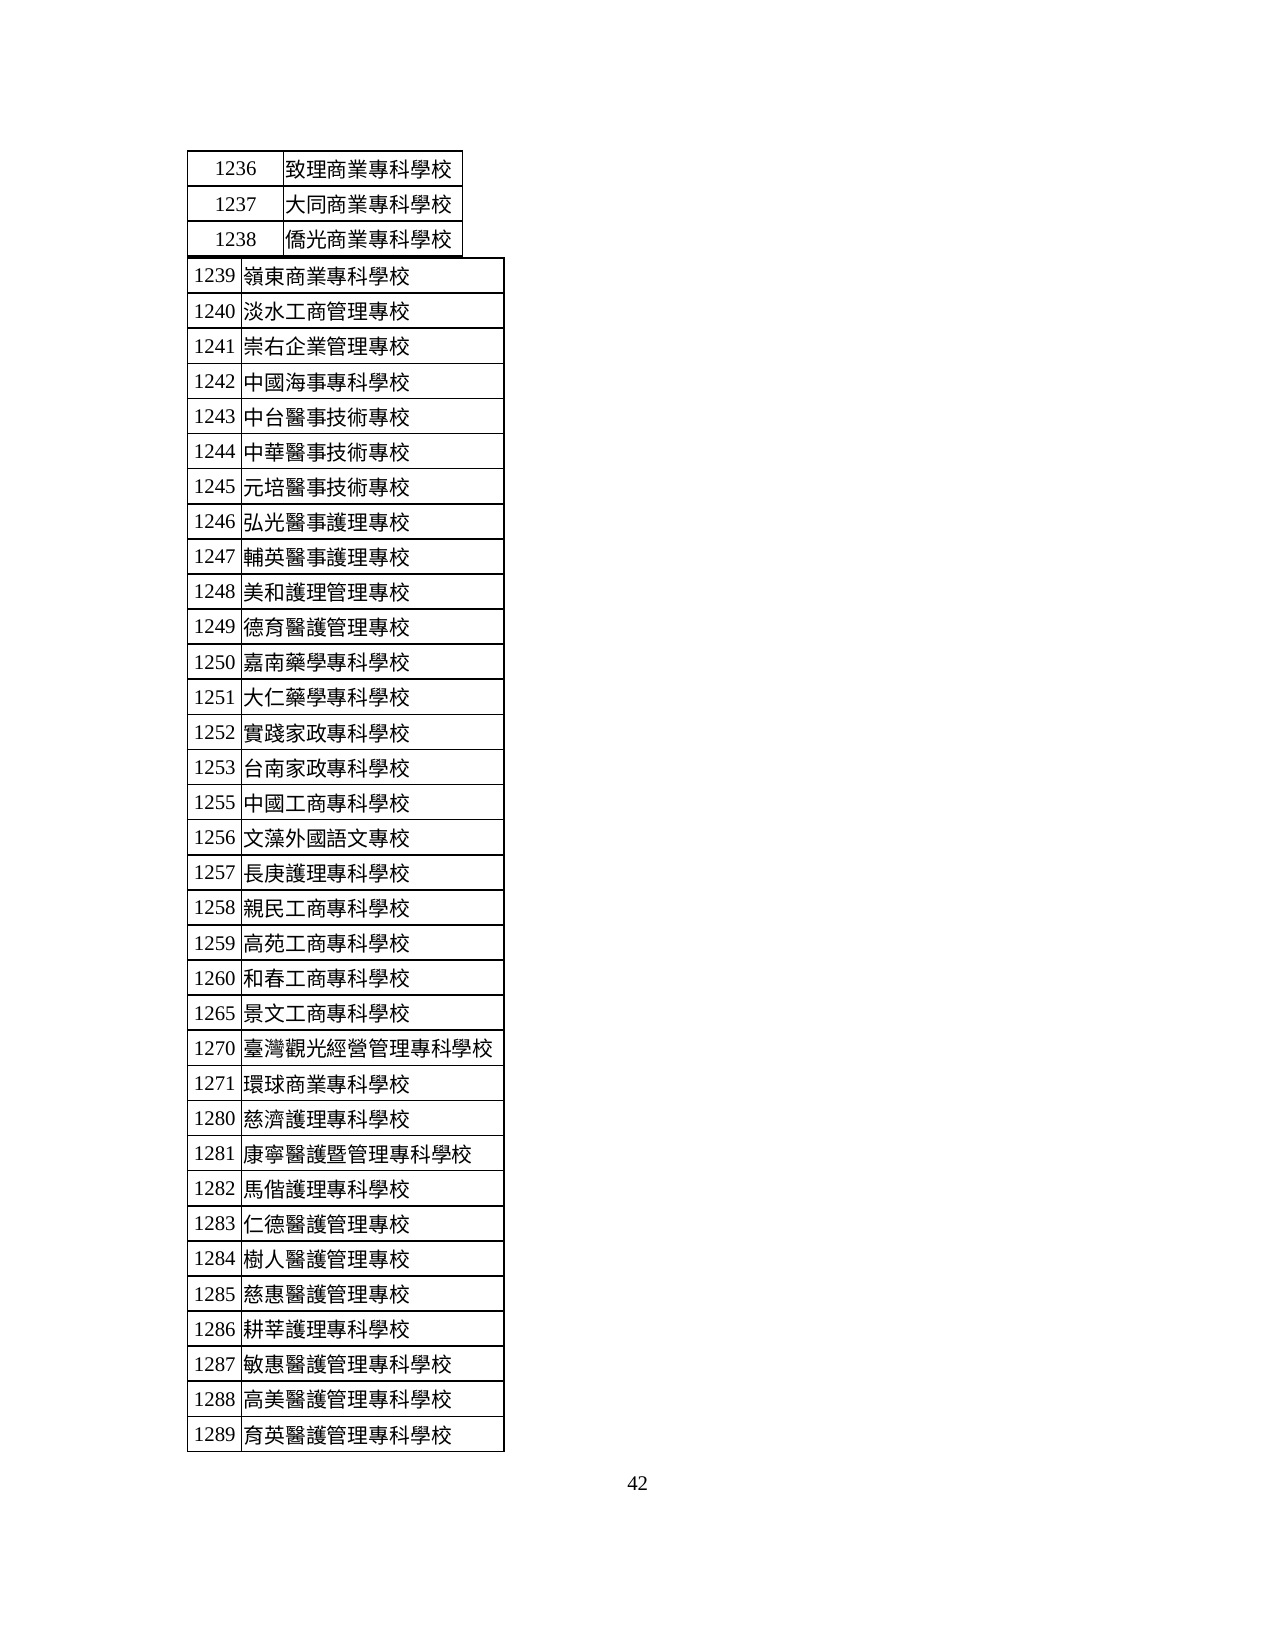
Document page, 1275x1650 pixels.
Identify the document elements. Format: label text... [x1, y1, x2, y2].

table_cell 中華醫事技術專校 [242, 434, 503, 468]
table_cell 1243 [188, 399, 241, 433]
table_cell 1246 [188, 505, 241, 538]
table_cell 敏惠醫護管理專科學校 [242, 1347, 503, 1380]
table_cell 環球商業專科學校 [242, 1066, 503, 1099]
table_cell 1285 [188, 1277, 241, 1310]
table_cell 1281 [188, 1136, 241, 1170]
table_cell 1270 [188, 1031, 241, 1064]
table_cell 1251 [188, 680, 241, 713]
table_cell 1283 [188, 1207, 241, 1240]
table_cell 大仁藥學專科學校 [242, 680, 503, 713]
table_cell 1240 [188, 294, 241, 327]
table_cell 1280 [188, 1101, 241, 1135]
table_cell 台南家政專科學校 [242, 750, 503, 784]
table_cell 1245 [188, 469, 241, 503]
table_cell 1288 [188, 1382, 241, 1416]
table_cell 1241 [188, 329, 241, 362]
table_cell 慈惠醫護管理專校 [242, 1277, 503, 1310]
table_cell 1282 [188, 1171, 241, 1205]
table_cell 1271 [188, 1066, 241, 1099]
table_cell 僑光商業專科學校 [284, 222, 462, 255]
table_cell 高美醫護管理專科學校 [242, 1382, 503, 1416]
table_cell 1236 [188, 152, 283, 185]
table_cell 1287 [188, 1347, 241, 1380]
table_cell 長庚護理專科學校 [242, 856, 503, 889]
table_header 1239 [188, 259, 241, 292]
table_cell 康寧醫護暨管理專科學校 [242, 1136, 503, 1170]
table_cell 耕莘護理專科學校 [242, 1312, 503, 1345]
table_cell 1260 [188, 961, 241, 994]
table_cell 1248 [188, 575, 241, 608]
table_cell 1249 [188, 610, 241, 643]
table_cell 1252 [188, 715, 241, 748]
table_cell 實踐家政專科學校 [242, 715, 503, 748]
table_cell 1286 [188, 1312, 241, 1345]
table_cell 嘉南藥學專科學校 [242, 645, 503, 678]
table_cell 和春工商專科學校 [242, 961, 503, 994]
table_cell 1256 [188, 820, 241, 854]
table_cell 中國工商專科學校 [242, 785, 503, 819]
table_cell 中國海事專科學校 [242, 364, 503, 397]
table_cell 1258 [188, 891, 241, 924]
table_cell 中台醫事技術專校 [242, 399, 503, 433]
table_cell 1289 [188, 1417, 241, 1451]
table_cell 1238 [188, 222, 283, 255]
table_cell 1242 [188, 364, 241, 397]
table_cell 親民工商專科學校 [242, 891, 503, 924]
table_cell 1253 [188, 750, 241, 784]
table_cell 景文工商專科學校 [242, 996, 503, 1029]
table_cell 1237 [188, 187, 283, 220]
table_cell 1284 [188, 1242, 241, 1275]
table_cell 淡水工商管理專校 [242, 294, 503, 327]
table_cell 崇右企業管理專校 [242, 329, 503, 362]
table_cell 德育醫護管理專校 [242, 610, 503, 643]
table_cell 致理商業專科學校 [284, 152, 462, 185]
table_cell 1250 [188, 645, 241, 678]
table_cell 仁德醫護管理專校 [242, 1207, 503, 1240]
table_cell 1255 [188, 785, 241, 819]
table_cell 文藻外國語文專校 [242, 820, 503, 854]
table_cell 美和護理管理專校 [242, 575, 503, 608]
table_cell 1244 [188, 434, 241, 468]
table_cell 弘光醫事護理專校 [242, 505, 503, 538]
table_cell 臺灣觀光經營管理專科學校 [242, 1031, 503, 1064]
table_cell 元培醫事技術專校 [242, 469, 503, 503]
table_header 嶺東商業專科學校 [242, 259, 503, 292]
table_cell 1265 [188, 996, 241, 1029]
table_cell 馬偕護理專科學校 [242, 1171, 503, 1205]
table_cell 1259 [188, 926, 241, 959]
table_cell 慈濟護理專科學校 [242, 1101, 503, 1135]
table_cell 1257 [188, 856, 241, 889]
table_cell 育英醫護管理專科學校 [242, 1417, 503, 1451]
table_cell 大同商業專科學校 [284, 187, 462, 220]
table_cell 輔英醫事護理專校 [242, 540, 503, 573]
table_cell 1247 [188, 540, 241, 573]
table_cell 高苑工商專科學校 [242, 926, 503, 959]
table_cell 樹人醫護管理專校 [242, 1242, 503, 1275]
